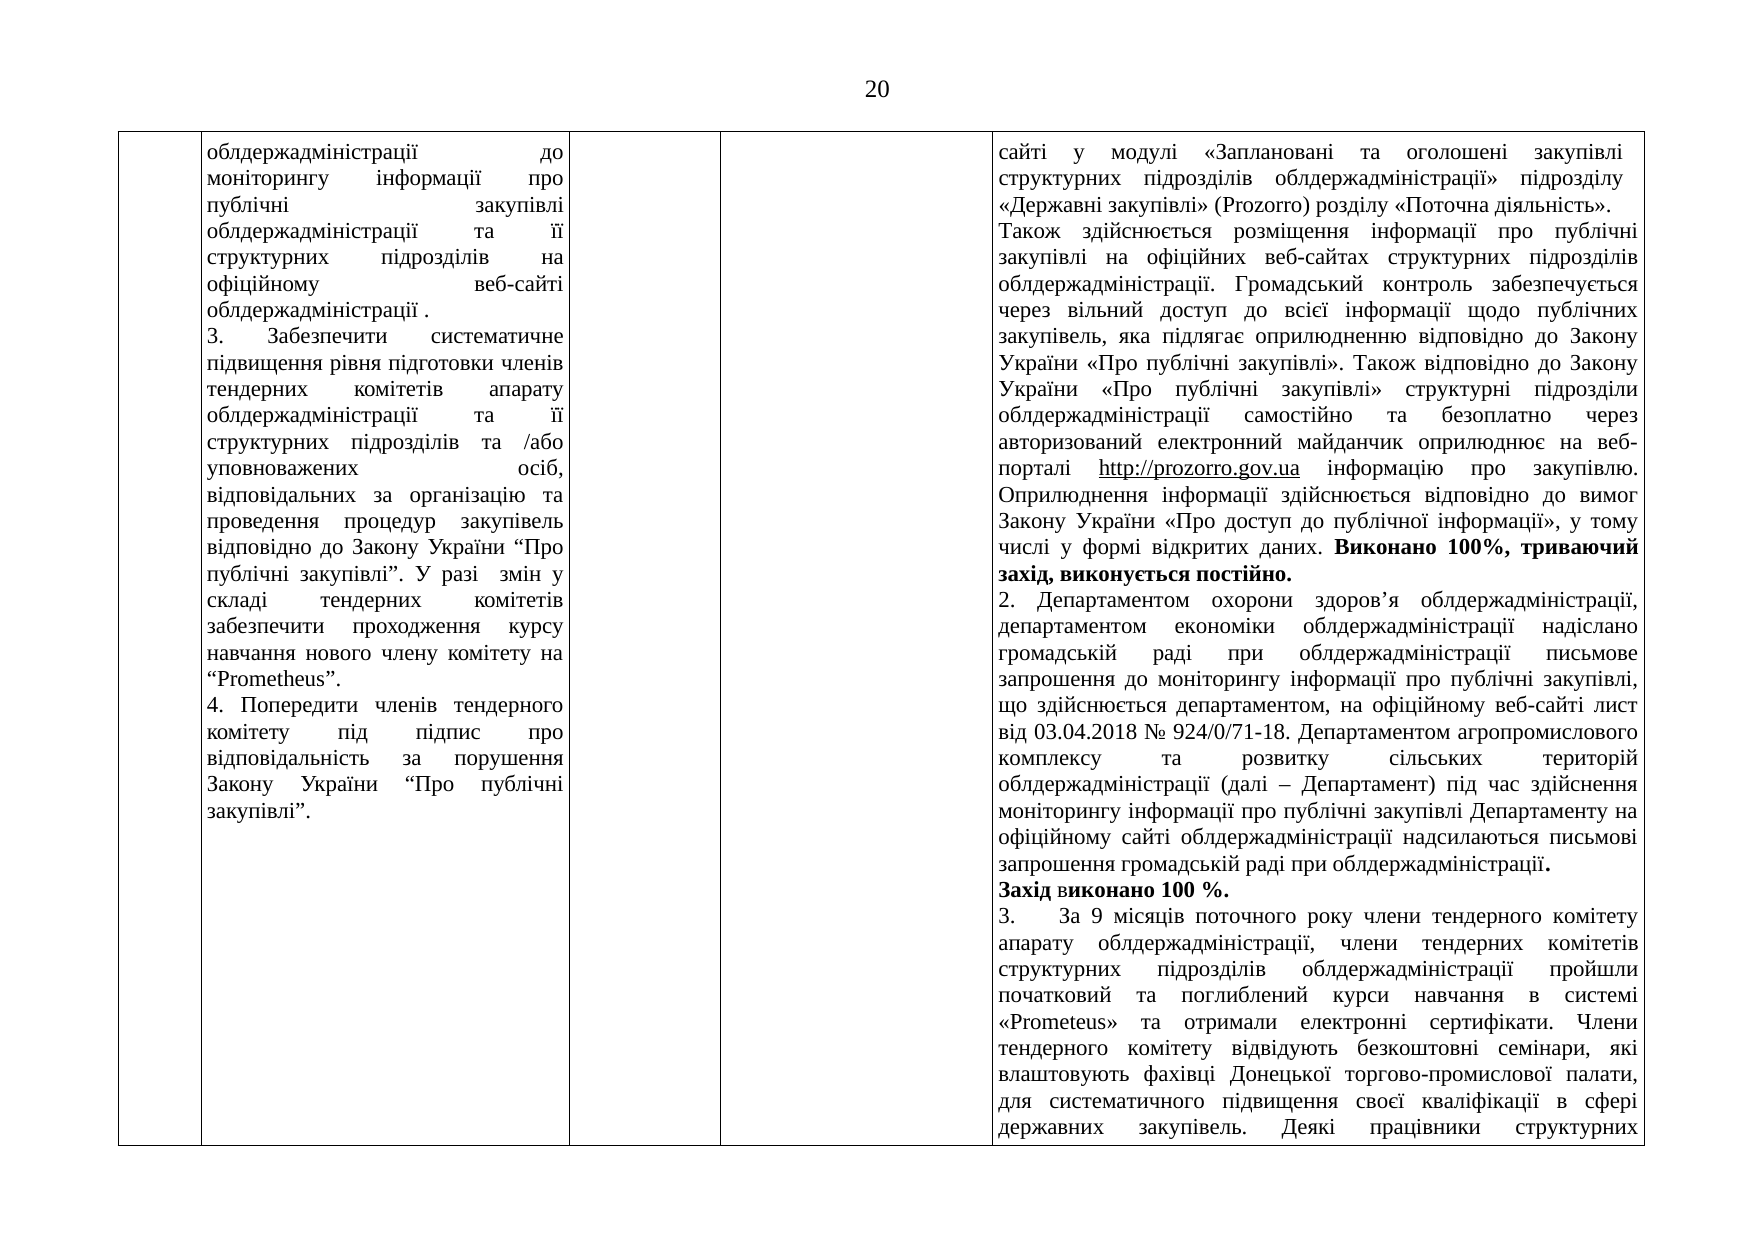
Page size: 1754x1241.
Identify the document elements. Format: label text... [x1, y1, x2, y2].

table_cell [570, 132, 720, 1145]
table_cell облдержадміністрації до моніторингу інформації про публічні закупівлі облдержадміністрації та її структурних підрозділів на офіційному веб-сайті облдержадміністрації . 3. Забезпечити систематичне підвищення рівня підготовки членів тендерних комітетів апарату облдержадміністрації та її структурних підрозділів та /або уповноважених осіб, відповідальних за організацію та проведення процедур закупівель відповідно до Закону України “Про публічні закупівлі”. У разі змін у складі тендерних комітетів забезпечити проходження курсу навчання нового члену комітету на “Prometheus”. 4. Попередити членів тендерного комітету під підпис про відповідальність за порушення Закону України “Про публічні закупівлі”. [202, 132, 569, 1145]
table_cell [1645, 131, 1662, 1145]
table_cell [119, 132, 201, 1145]
table_cell [1662, 131, 1676, 1145]
table_cell [721, 132, 992, 1145]
table_cell сайті у модулі «Заплановані та оголошені закупівлі структурних підрозділів облдержадміністрації» підрозділу «Державні закупівлі» (Prozorro) розділу «Поточна діяльність». Також здійснюється розміщення інформації про публічні закупівлі на офіційних веб-сайтах структурних підрозділів облдержадміністрації. Громадський контроль забезпечується через вільний доступ до всієї інформації щодо публічних закупівель, яка підлягає оприлюдненню відповідно до Закону України «Про публічні закупівлі». Також відповідно до Закону України «Про публічні закупівлі» структурні підрозділи облдержадміністрації самостійно та безоплатно через авторизований електронний майданчик оприлюднює на веб-порталі http://prozorro.gov.ua інформацію про закупівлю. Оприлюднення інформації здійснюється відповідно до вимог Закону України «Про доступ до публічної інформації», у тому числі у формі відкритих даних. Виконано 100%, триваючий захід, виконується постійно. 2. Департаментом охорони здоров’я облдержадміністрації, департаментом економіки облдержадміністрації надіслано громадській раді при облдержадміністрації письмове запрошення до моніторингу інформації про публічні закупівлі, що здійснюється департаментом, на офіційному веб-сайті лист від 03.04.2018 № 924/0/71-18. Департаментом агропромислового комплексу та розвитку сільських територій облдержадміністрації (далі – Департамент) під час здійснення моніторингу інформації про публічні закупівлі Департаменту на офіційному сайті облдержадміністрації надсилаються письмові запрошення громадській раді при облдержадміністрації. Захід виконано 100 %. 3. За 9 місяців поточного року члени тендерного комітету апарату облдержадміністрації, члени тендерних комітетів структурних підрозділів облдержадміністрації пройшли початковий та поглиблений курси навчання в системі «Prometeus» та отримали електронні сертифікати. Члени тендерного комітету відвідують безкоштовні семінари, які влаштовують фахівці Донецької торгово-промислової палати, для систематичного підвищення своєї кваліфікації в сфері державних закупівель. Деякі працівники структурних [993, 132, 1644, 1145]
